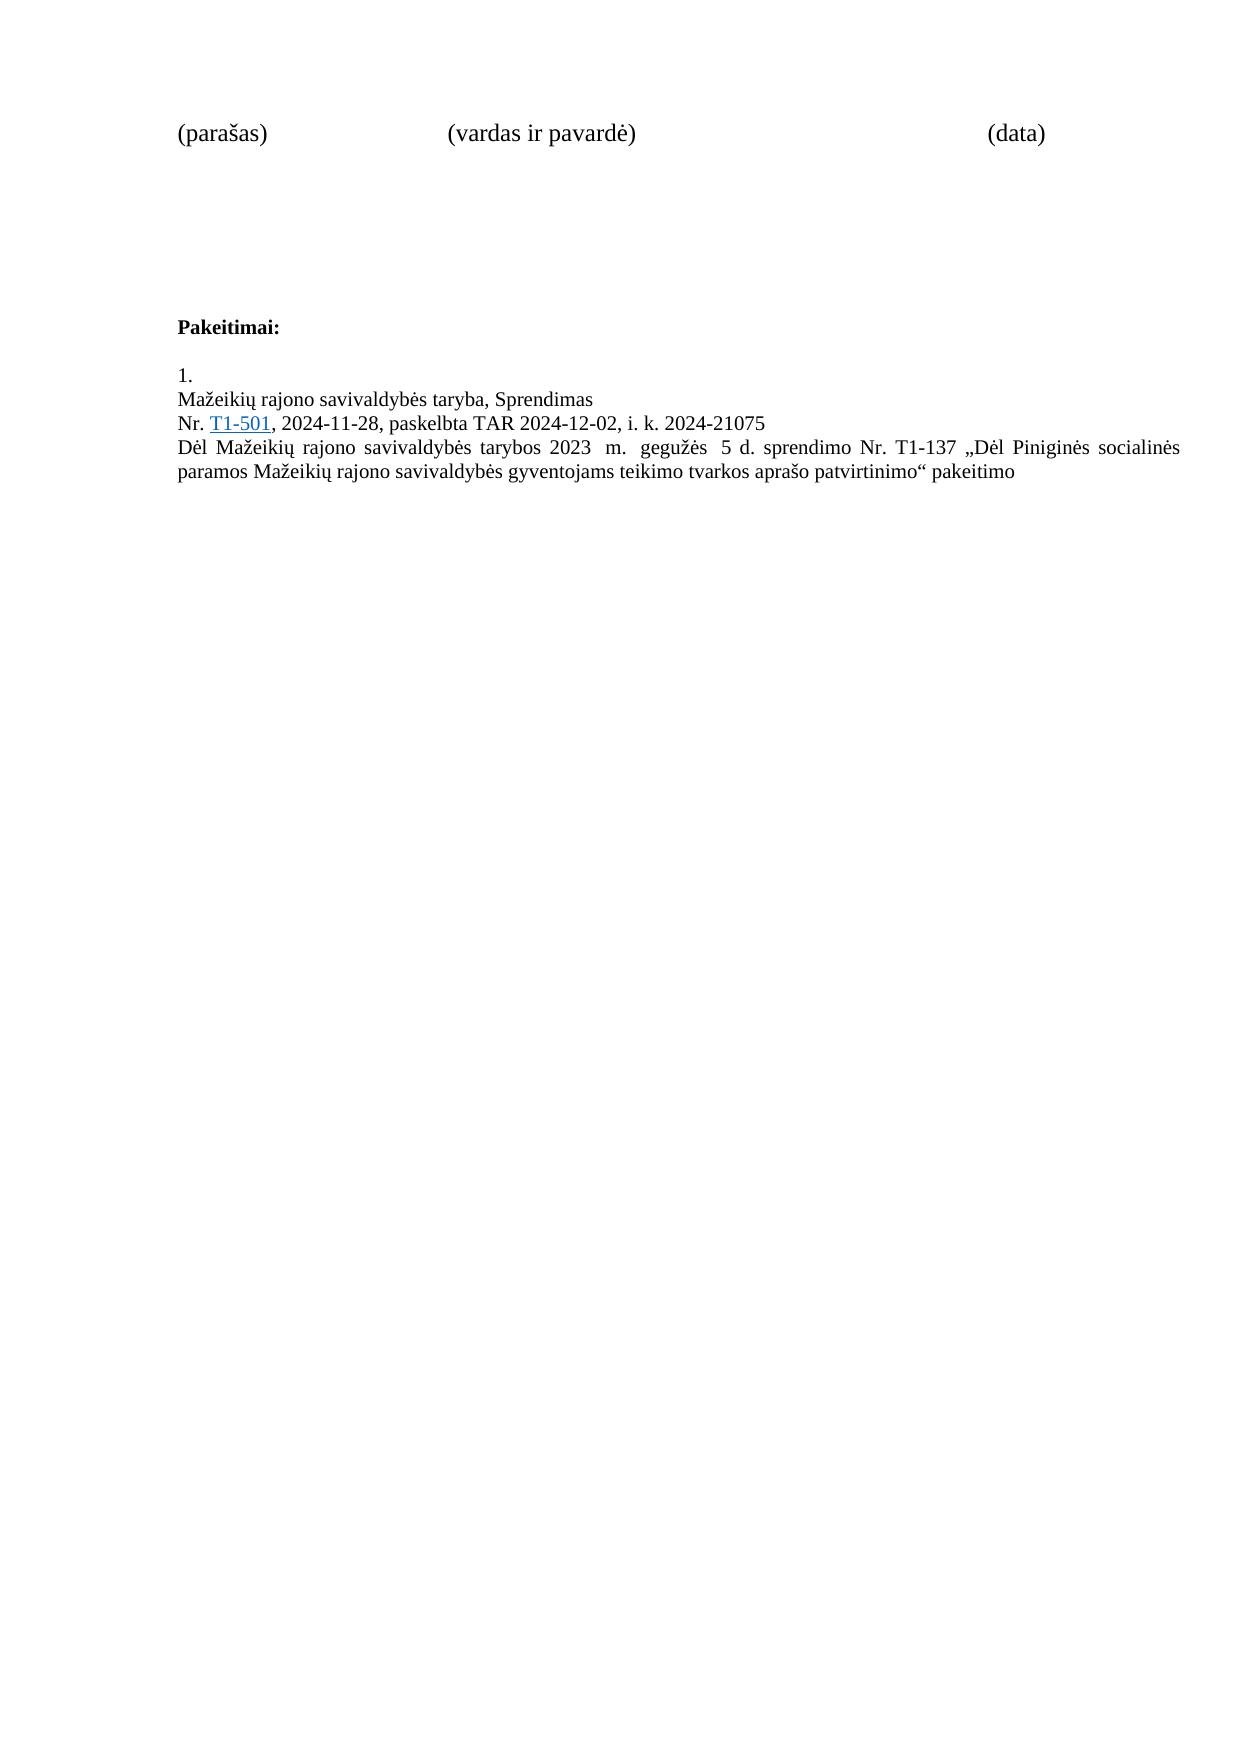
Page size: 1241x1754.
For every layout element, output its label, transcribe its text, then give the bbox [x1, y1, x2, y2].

text Nr. T1-501, 2024-11-28, paskelbta TAR 2024-12-02, i. k. 2024-21075 [177, 411, 1181, 435]
text (parašas) (vardas ir pavardė) (data) [177, 118, 1181, 147]
text Dėl Mažeikių rajono savivaldybės tarybos 2023 m. gegužės 5 d. sprendimo Nr. T1-137 „Dėl Piniginės socialinės paramos Mažeikių rajono savivaldybės gyventojams teikimo tvarkos aprašo patvirtinimo“ pakeitimo [177, 435, 1181, 483]
text 1. [177, 363, 1181, 387]
text Pakeitimai: [177, 315, 1181, 339]
text Mažeikių rajono savivaldybės taryba, Sprendimas [177, 387, 1181, 411]
